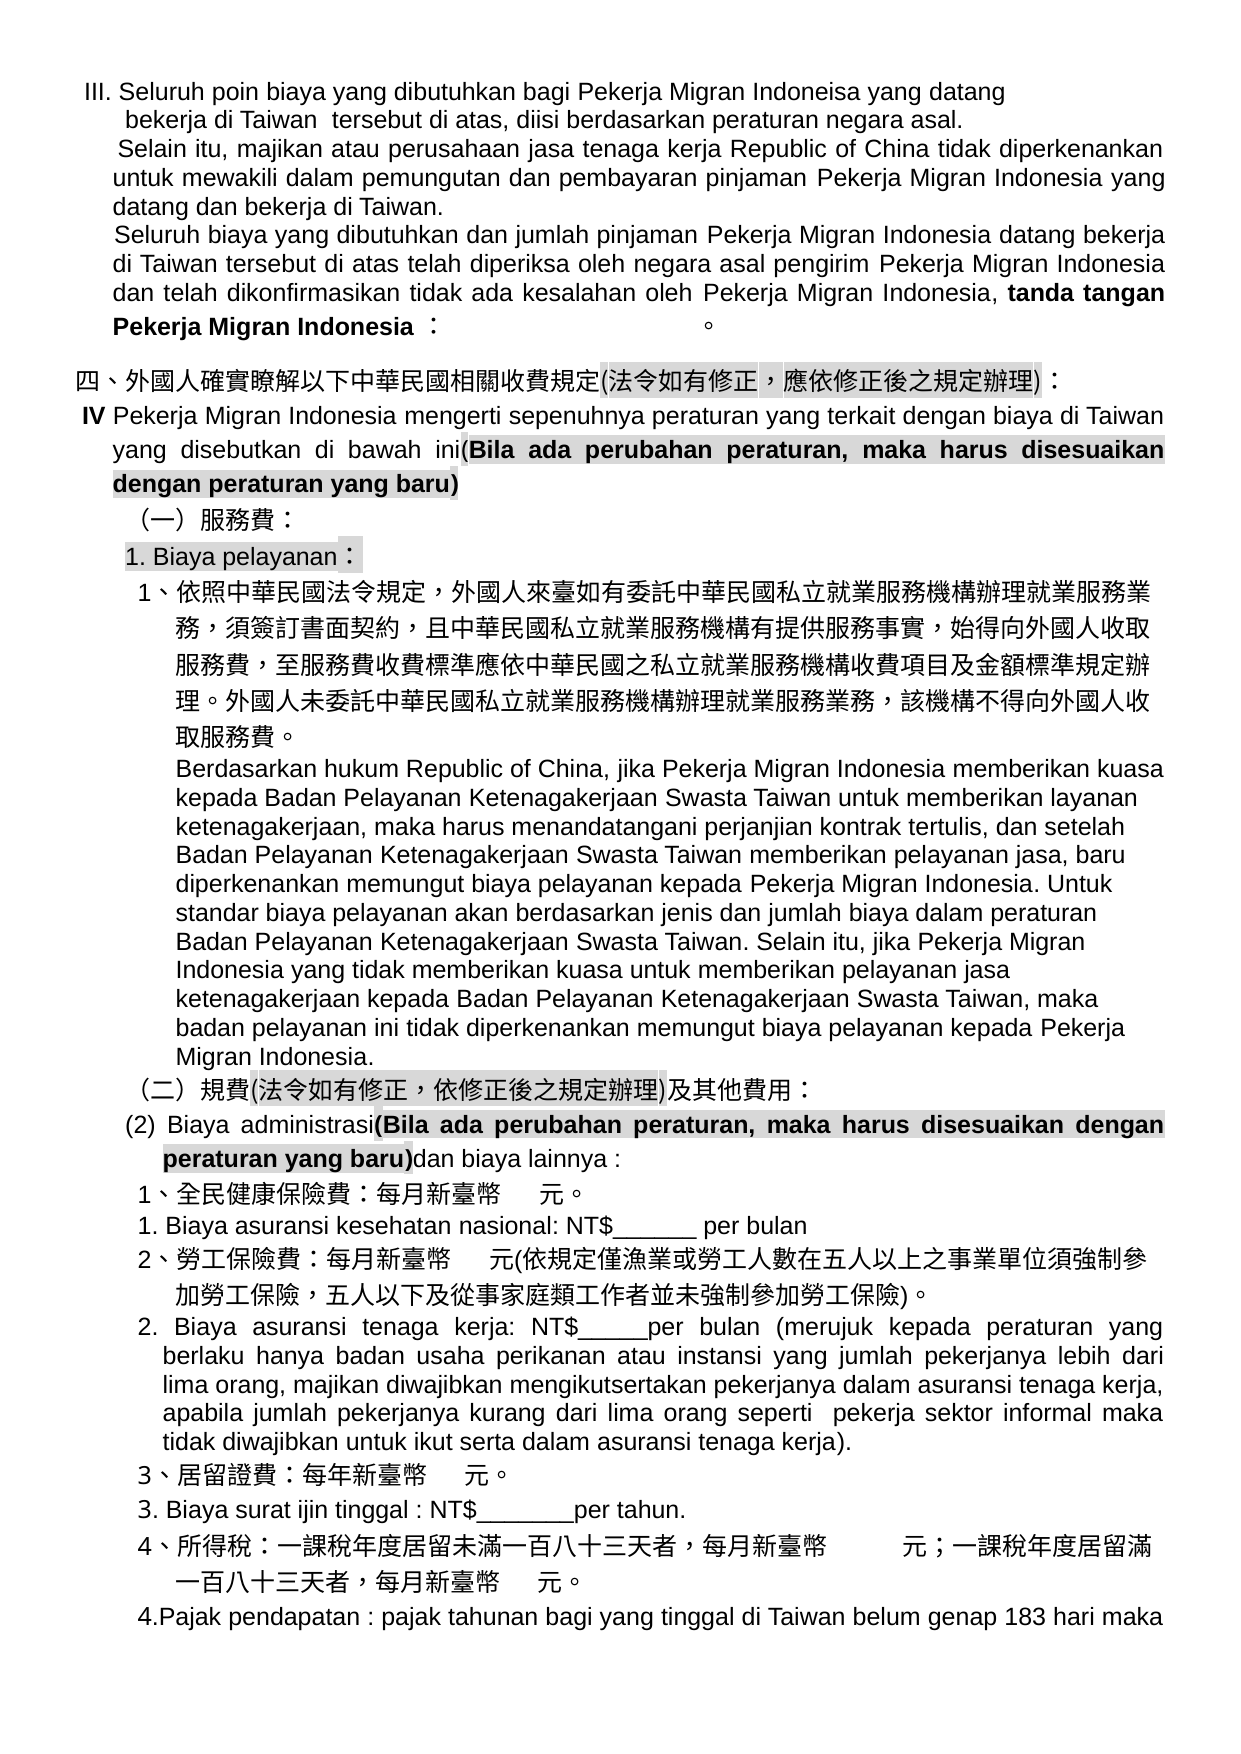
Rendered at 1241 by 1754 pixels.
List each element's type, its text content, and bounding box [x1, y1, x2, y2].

text IV Pekerja Migran Indonesia mengerti sepenuhnya peraturan yang terkait dengan biaya di Taiwan yang disebutkan di bawah ini(Bila ada perubahan peraturan, maka harus disesuaikan dengan peraturan yang baru) [75, 398, 1165, 500]
text 2、勞工保險費：每月新臺幣 元(依規定僅漁業或勞工人數在五人以上之事業單位須強制參加勞工保險，五人以下及從事家庭類工作者並未強制參加勞工保險)。 [137, 1239, 1165, 1312]
text Berdasarkan hukum Republic of China, jika Pekerja Migran Indonesia memberikan kuasa kepada Badan Pelayanan Ketenagakerjaan Swasta Taiwan untuk memberikan layanan ketenagakerjaan, maka harus menandatangani perjanjian kontrak tertulis, dan setelah Badan Pelayanan Ketenagakerjaan Swasta Taiwan memberikan pelayanan jasa, baru diperkenankan memungut biaya pelayanan kepada Pekerja Migran Indonesia. Untuk standar biaya pelayanan akan berdasarkan jenis dan jumlah biaya dalam peraturan Badan Pelayanan Ketenagakerjaan Swasta Taiwan. Selain itu, jika Pekerja Migran Indonesia yang tidak memberikan kuasa untuk memberikan pelayanan jasa ketenagakerjaan kepada Badan Pelayanan Ketenagakerjaan Swasta Taiwan, maka badan pelayanan ini tidak diperkenankan memungut biaya pelayanan kepada Pekerja Migran Indonesia. [175, 754, 1165, 1070]
text 4.Pajak pendapatan : pajak tahunan bagi yang tinggal di Taiwan belum genap 183 hari maka [137, 1599, 1165, 1633]
text bekerja di Taiwan tersebut di atas, diisi berdasarkan peraturan negara asal. [75, 106, 1165, 134]
text 1. Biaya asuransi kesehatan nasional: NT$______ per bulan [137, 1211, 1165, 1239]
text 1. Biaya pelayanan： [125, 536, 1165, 573]
text 4、所得稅：一課稅年度居留未滿一百八十三天者，每月新臺幣 元；一課稅年度居留滿一百八十三天者，每月新臺幣 元。 [137, 1526, 1165, 1599]
text (2) Biaya administrasi(Bila ada perubahan peraturan, maka harus disesuaikan dengan peraturan yang baru)dan biaya lainnya : [125, 1106, 1165, 1174]
text 1、依照中華民國法令規定，外國人來臺如有委託中華民國私立就業服務機構辦理就業服務業務，須簽訂書面契約，且中華民國私立就業服務機構有提供服務事實，始得向外國人收取服務費，至服務費收費標準應依中華民國之私立就業服務機構收費項目及金額標準規定辦理。外國人未委託中華民國私立就業服務機構辦理就業服務業務，該機構不得向外國人收取服務費。 [137, 573, 1165, 754]
text 1、全民健康保險費：每月新臺幣 元。 [137, 1174, 1165, 1211]
text （二）規費(法令如有修正，依修正後之規定辦理)及其他費用： [125, 1070, 1165, 1106]
text Selain itu, majikan atau perusahaan jasa tenaga kerja Republic of China tidak diperkenankan untuk mewakili dalam pemungutan dan pembayaran pinjaman Pekerja Migran Indonesia yang datang dan bekerja di Taiwan. [84, 134, 1165, 221]
text 3. Biaya surat ijin tinggal : NT$_______per tahun. [137, 1492, 1165, 1526]
text 四、外國人確實瞭解以下中華民國相關收費規定(法令如有修正，應依修正後之規定辦理)： [75, 362, 1165, 398]
text 3、居留證費：每年新臺幣 元。 [137, 1456, 1165, 1492]
text Seluruh biaya yang dibutuhkan dan jumlah pinjaman Pekerja Migran Indonesia datang bekerja di Taiwan tersebut di atas telah diperiksa oleh negara asal pengirim Pekerja Migran Indonesia dan telah dikonfirmasikan tidak ada kesalahan oleh Pekerja Migran Indonesia, tanda tangan Pekerja Migran Indonesia ： 。 [84, 221, 1165, 343]
text （一）服務費： [125, 500, 1165, 536]
text III. Seluruh poin biaya yang dibutuhkan bagi Pekerja Migran Indoneisa yang datang [84, 77, 1165, 106]
text 2. Biaya asuransi tenaga kerja: NT$_____per bulan (merujuk kepada peraturan yang berlaku hanya badan usaha perikanan atau instansi yang jumlah pekerjanya lebih dari lima orang, majikan diwajibkan mengikutsertakan pekerjanya dalam asuransi tenaga kerja, apabila jumlah pekerjanya kurang dari lima orang seperti pekerja sektor informal maka tidak diwajibkan untuk ikut serta dalam asuransi tenaga kerja). [137, 1312, 1165, 1456]
